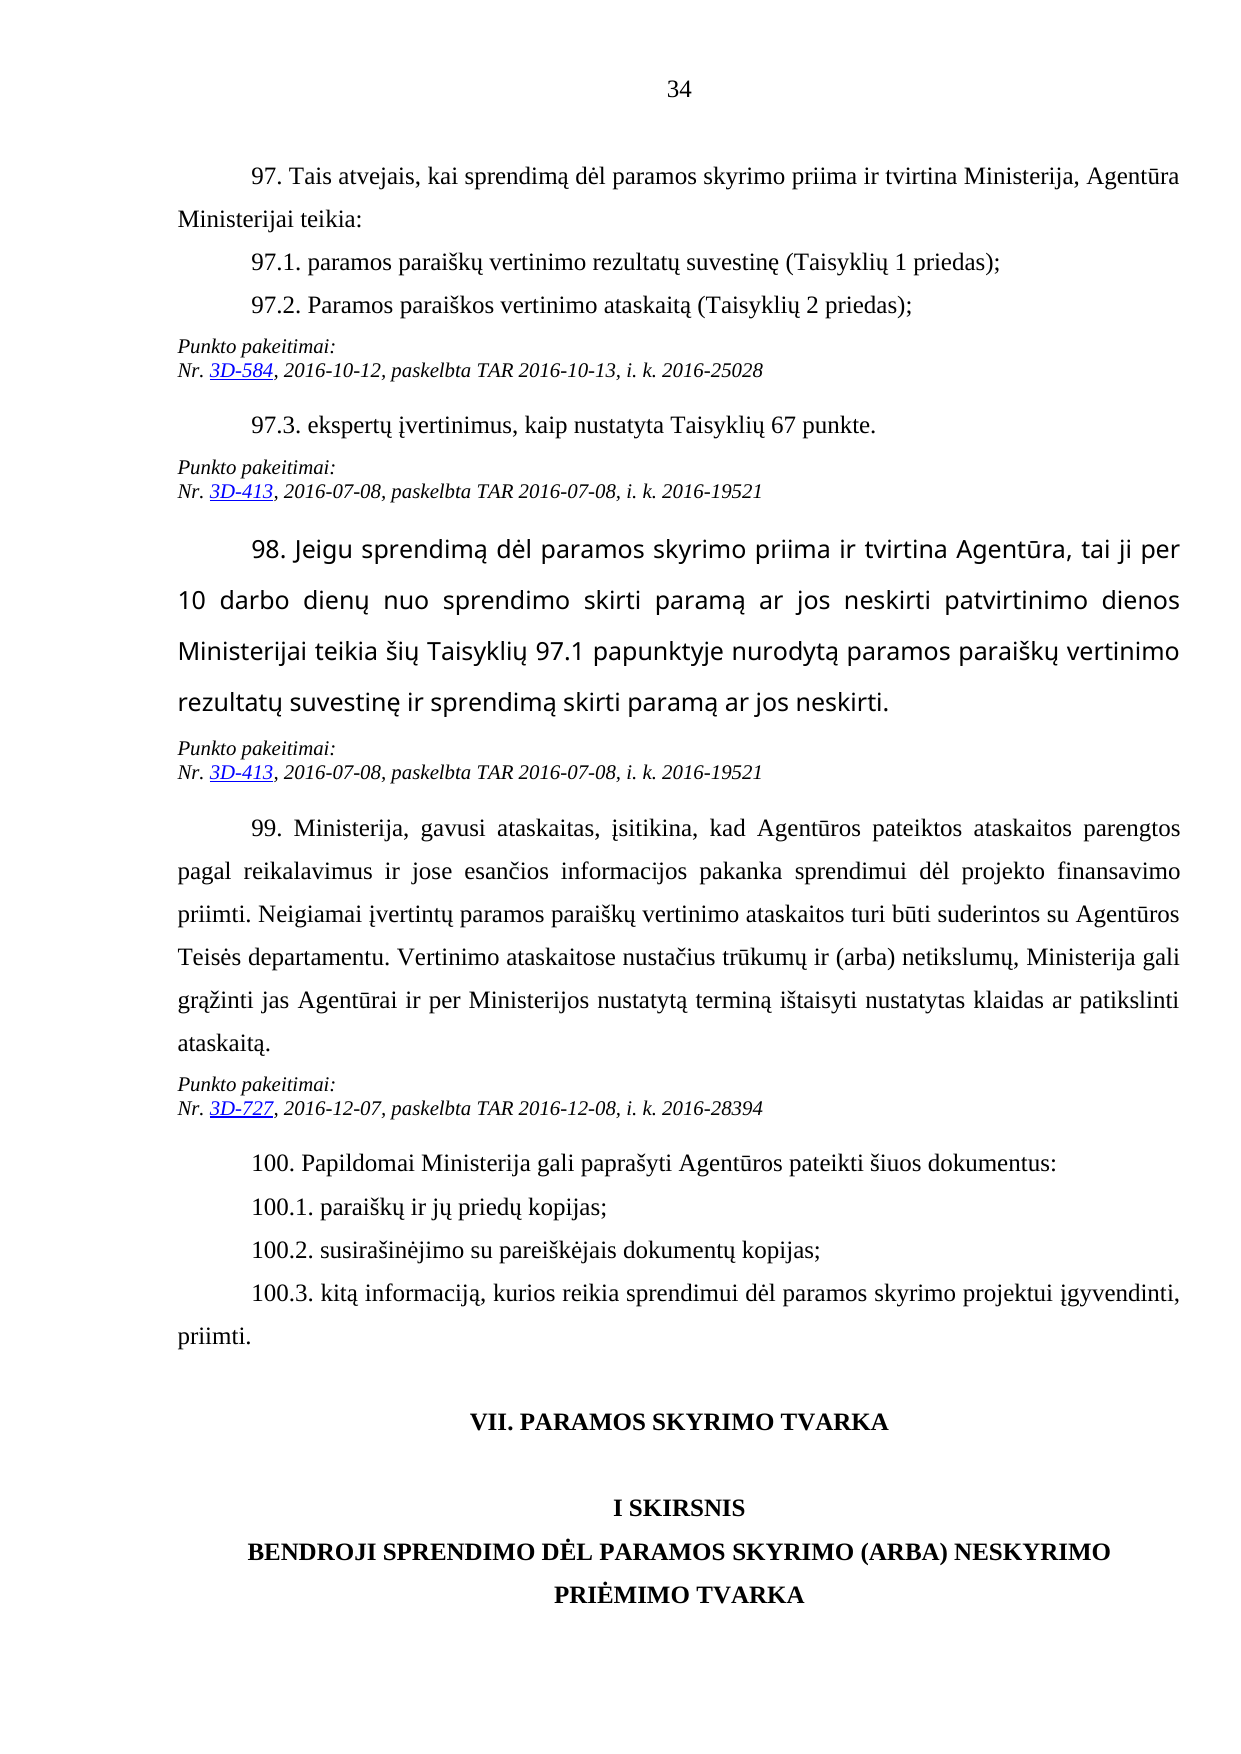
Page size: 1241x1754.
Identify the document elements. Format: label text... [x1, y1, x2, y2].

text 97.2. Paramos paraiškos vertinimo ataskaitą (Taisyklių 2 priedas); [177, 291, 1181, 319]
text Nr. 3D-584, 2016-10-12, paskelbta TAR 2016-10-13, i. k. 2016-25028 [177, 358, 1181, 382]
text Nr. 3D-727, 2016-12-07, paskelbta TAR 2016-12-08, i. k. 2016-28394 [177, 1096, 1181, 1120]
text VII. PARAMOS SKYRIMO TVARKA [177, 1407, 1181, 1436]
text 100.3. kitą informaciją, kurios reikia sprendimui dėl paramos skyrimo projektui įgyvendinti, priimti. [177, 1278, 1181, 1350]
text 97.3. ekspertų įvertinimus, kaip nustatyta Taisyklių 67 punkte. [177, 411, 1181, 439]
text BENDROJI SPRENDIMO DĖL PARAMOS SKYRIMO (ARBA) NESKYRIMO PRIĖMIMO TVARKA [177, 1537, 1181, 1608]
text Nr. 3D-413, 2016-07-08, paskelbta TAR 2016-07-08, i. k. 2016-19521 [177, 760, 1181, 784]
text I SKIRSNIS [177, 1493, 1181, 1522]
text Nr. 3D-413, 2016-07-08, paskelbta TAR 2016-07-08, i. k. 2016-19521 [177, 479, 1181, 503]
text 100. Papildomai Ministerija gali paprašyti Agentūros pateikti šiuos dokumentus: [251, 1148, 1181, 1177]
text 97.1. paramos paraiškų vertinimo rezultatų suvestinę (Taisyklių 1 priedas); [177, 247, 1181, 276]
text Punkto pakeitimai: [177, 736, 1181, 760]
text 100.1. paraiškų ir jų priedų kopijas; [177, 1192, 1181, 1220]
text 97. Tais atvejais, kai sprendimą dėl paramos skyrimo priima ir tvirtina Ministerija, Agentūra Ministerijai teikia: [177, 161, 1181, 233]
text Punkto pakeitimai: [177, 334, 1181, 358]
text 98. Jeigu sprendimą dėl paramos skyrimo priima ir tvirtina Agentūra, tai ji per 10 darbo dienų nuo sprendimo skirti paramą ar jos neskirti patvirtinimo dienos Ministerijai teikia šių Taisyklių 97.1 papunktyje nurodytą paramos paraiškų vertinimo rezultatų suvestinę ir sprendimą skirti paramą ar jos neskirti. [177, 532, 1181, 719]
text 100.2. susirašinėjimo su pareiškėjais dokumentų kopijas; [177, 1235, 1181, 1263]
text 99. Ministerija, gavusi ataskaitas, įsitikina, kad Agentūros pateiktos ataskaitos parengtos pagal reikalavimus ir jose esančios informacijos pakanka sprendimui dėl projekto finansavimo priimti. Neigiamai įvertintų paramos paraiškų vertinimo ataskaitos turi būti suderintos su Agentūros Teisės departamentu. Vertinimo ataskaitose nustačius trūkumų ir (arba) netikslumų, Ministerija gali grąžinti jas Agentūrai ir per Ministerijos nustatytą terminą ištaisyti nustatytas klaidas ar patikslinti ataskaitą. [177, 813, 1181, 1057]
text Punkto pakeitimai: [177, 455, 1181, 479]
text Punkto pakeitimai: [177, 1072, 1181, 1096]
